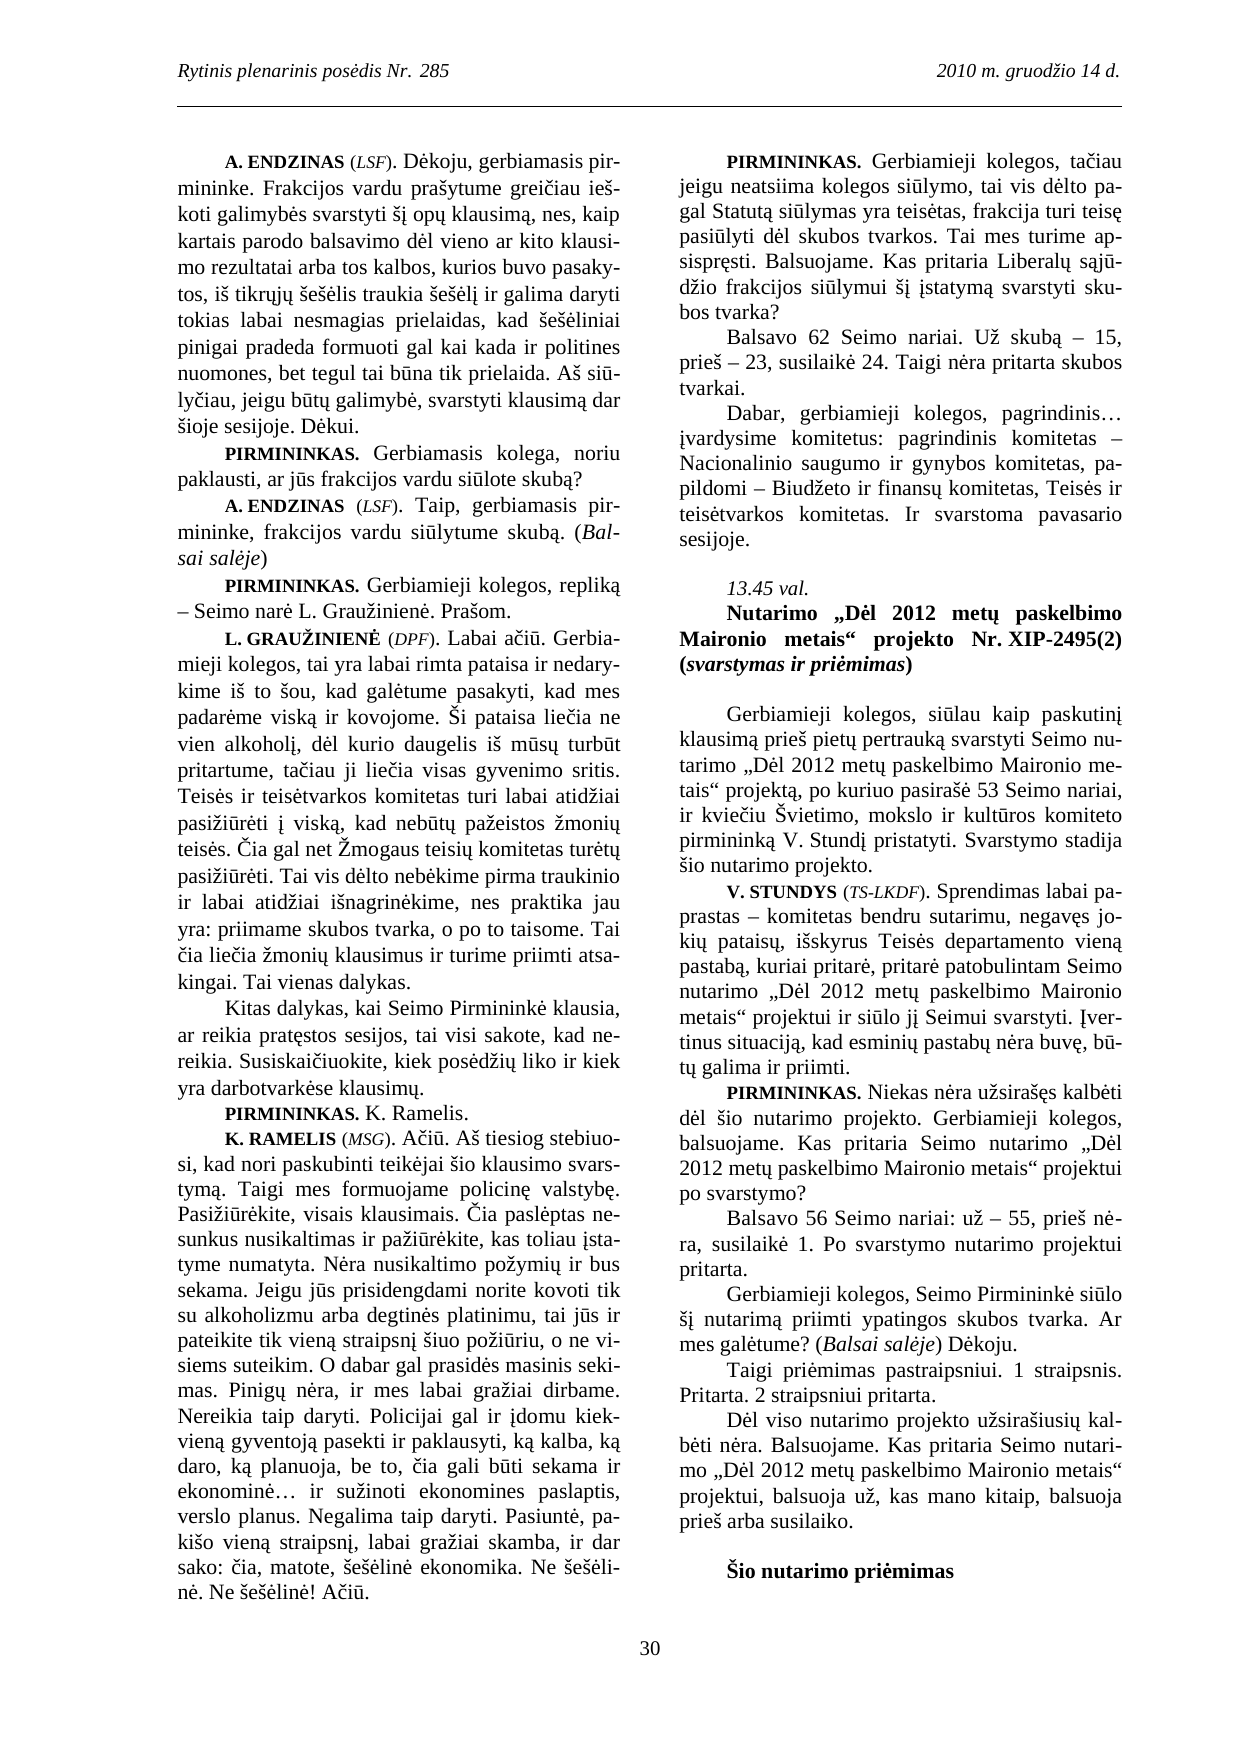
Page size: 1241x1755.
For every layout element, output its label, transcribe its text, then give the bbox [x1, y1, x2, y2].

text PIRMININKAS. Ger­bia­ma­sis ko­le­ga, no­riu pa­klaus­ti, ar jūs frak­ci­jos var­du siū­lo­te sku­bą? [177, 439, 620, 492]
text V. STUNDYS (TS-LKDF). Spren­di­mas la­bai pa­pras­tas – ko­mi­te­tas ben­dru su­ta­ri­mu, ne­ga­vęs jo­kių pa­tai­sų, iš­sky­rus Tei­sės de­par­ta­men­to vie­ną pa­sta­bą, ku­riai pri­ta­rė, pri­ta­rė pa­to­bu­lin­tam Sei­mo nu­ta­ri­mo „Dėl 2012 me­tų pa­skel­bi­mo Mai­ro­nio me­tais“ pro­jek­tui ir siū­lo jį Sei­mui svars­ty­ti. Įver­ti­nus si­tu­a­ci­ją, kad es­mi­nių pa­sta­bų nė­ra bu­vę, bū­tų ga­li­ma ir pri­im­ti. [679, 878, 1122, 1079]
text Nu­ta­ri­mo „Dėl 2012 me­tų pa­skel­bi­mo Mai­ro­nio me­tais“ pro­jek­to Nr. XIP-2495(2) (svars­ty­mas ir pri­ėmi­mas) [679, 600, 1122, 676]
text PIRMININKAS. Ger­bia­mie­ji ko­le­gos, re­pli­ką – Sei­mo na­rė L. Grau­ži­nie­nė. Pra­šom. [177, 571, 620, 624]
text 13.45 val. [726, 576, 1122, 600]
text L. GRAUŽINIENĖ (DPF). La­bai ačiū. Ger­bia­mie­ji ko­le­gos, tai yra la­bai rim­ta pa­tai­sa ir ne­da­ry­ki­me iš to šou, kad ga­lė­tu­me pa­sa­ky­ti, kad mes pa­da­rė­me vis­ką ir ko­vo­jo­me. Ši pa­tai­sa lie­čia ne vien al­ko­ho­lį, dėl ku­rio dau­ge­lis iš mū­sų tur­būt pri­tar­tu­me, ta­čiau ji lie­čia vi­sas gy­ve­ni­mo sri­tis. Tei­sės ir tei­sėt­var­kos ko­mi­te­tas tu­ri la­bai ati­džiai pa­si­žiū­rė­ti į vis­ką, kad ne­bū­tų pa­žeis­tos žmo­nių tei­sės. Čia gal net Žmo­gaus tei­sių ko­mi­te­tas tu­rė­tų pa­si­žiū­rė­ti. Tai vis dėl­to ne­bė­ki­me pir­ma trau­ki­nio ir la­bai ati­džiai iš­nag­ri­nė­ki­me, nes prak­ti­ka jau yra: pri­ima­me sku­bos tvar­ka, o po to tai­so­me. Tai čia lie­čia žmo­nių klau­si­mus ir tu­ri­me pri­im­ti at­sa­kin­gai. Tai vie­nas da­ly­kas. [177, 624, 620, 994]
text Ki­tas da­ly­kas, kai Sei­mo Pir­mi­nin­kė klau­sia, ar rei­kia pra­tęs­tos se­si­jos, tai vi­si sa­ko­te, kad ne­rei­kia. Su­si­skai­čiuo­ki­te, kiek po­sė­džių li­ko ir kiek yra dar­bo­tvarkėse klau­si­mų. [177, 994, 620, 1100]
text Dėl vi­so nu­ta­ri­mo pro­jek­to už­si­ra­šiu­sių kal­bė­ti nė­ra. Bal­suo­ja­me. Kas pri­ta­ria Sei­mo nu­ta­ri­mo „Dėl 2012 me­tų pa­skel­bi­mo Mai­ro­nio me­tais“ pro­jek­tui, bal­suo­ja už, kas ma­no ki­taip, bal­suo­ja prieš ar­ba su­si­lai­ko. [679, 1407, 1122, 1533]
text Da­bar, ger­bia­mie­ji ko­le­gos, pa­grin­di­nis… įvar­dy­si­me ko­mi­te­tus: pa­grin­di­nis ko­mi­te­tas – Na­cio­na­li­nio sau­gu­mo ir gy­ny­bos ko­mi­te­tas, pa­pil­do­­mi – Biu­dže­to ir fi­nan­sų ko­mi­te­tas, Tei­sės ir tei­sėt­var­kos ko­mi­te­tas. Ir svars­to­ma pa­va­sa­rio sesi­jo­je. [679, 400, 1122, 551]
text PIRMININKAS. Ger­bia­mie­ji ko­le­gos, ta­čiau jei­gu ne­at­si­i­ma ko­le­gos siū­ly­mo, tai vis dėl­to pa­gal Sta­tu­tą siū­ly­mas yra tei­sė­tas, frak­ci­ja tu­ri tei­sę pa­siū­ly­ti dėl sku­bos tvar­kos. Tai mes tu­ri­me ap­sispręs­ti. Bal­suo­ja­me. Kas pri­ta­ria Li­be­ra­lų są­jū­džio frak­ci­jos siū­ly­mui šį įsta­ty­mą svars­ty­ti sku­bos tvar­ka? [679, 148, 1122, 324]
text A. ENDZINAS (LSF). Dė­ko­ju, ger­bia­ma­sis pir­mi­nin­ke. Frak­ci­jos var­du pra­šy­tu­me grei­čiau ieš­ko­ti ga­li­my­bės svars­ty­ti šį opų klau­si­mą, nes, kaip kar­tais pa­ro­do bal­sa­vi­mo dėl vie­no ar ki­to klau­si­mo re­zul­ta­tai ar­ba tos kal­bos, ku­rios bu­vo pa­sa­ky­tos, iš tik­rų­jų še­šė­lis trau­kia še­šė­lį ir ga­li­ma da­ry­ti to­kias la­bai ne­sma­gias prie­lai­das, kad še­šė­li­niai pi­ni­gai pra­de­da for­muo­ti gal kai ka­da ir po­li­ti­nes nuo­mo­nes, bet te­gul tai bū­na tik prie­lai­da. Aš siū­ly­čiau, jei­gu bū­tų ga­li­my­bė, svars­ty­ti klau­si­mą dar šio­je se­si­jo­je. Dė­kui. [177, 148, 620, 439]
text Tai­gi pri­ėmi­mas pa­straips­niui. 1 straips­nis. Pri­tar­ta. 2 straips­niui pri­tar­ta. [679, 1357, 1122, 1407]
text Bal­sa­vo 56 Sei­mo na­riai: už – 55, prieš nė­ra, su­si­lai­kė 1. Po svars­ty­mo nu­ta­ri­mo pro­jek­tui pri­tar­ta. [679, 1205, 1122, 1281]
text K. RAMELIS (MSG). Ačiū. Aš tie­siog ste­biuo­si, kad no­ri pas­ku­bin­ti tei­kė­jai šio klau­si­mo svars­ty­mą. Tai­gi mes for­muo­ja­me po­li­ci­nę vals­ty­bę. Pa­si­žiū­rė­ki­te, vi­sais klau­si­mais. Čia pa­slėp­tas ne­sun­kus nu­si­kal­ti­mas ir pa­žiū­rė­ki­te, kas to­liau įsta­ty­me nu­ma­ty­ta. Nė­ra nu­si­kal­ti­mo po­žy­mių ir bus se­ka­ma. Jei­gu jūs pri­si­deng­da­mi no­ri­te ko­vo­ti tik su al­ko­ho­liz­mu ar­ba deg­ti­nės pla­ti­ni­mu, tai jūs ir pa­tei­ki­te tik vie­ną straips­nį šiuo po­žiū­riu, o ne vi­siems su­tei­kim. O da­bar gal pra­si­dės ma­si­nis se­ki­mas. Pi­ni­gų nė­ra, ir mes la­bai gra­žiai dir­ba­me. Ne­rei­kia taip da­ry­ti. Po­li­ci­jai gal ir įdo­mu kiek­vie­ną gy­ven­to­ją pa­sek­ti ir pa­klau­sy­ti, ką kal­ba, ką da­ro, ką pla­nuo­ja, be to, čia ga­li bū­ti se­ka­ma ir eko­no­mi­nė… ir su­ži­no­ti eko­no­mi­nes pa­slap­tis, ver­slo pla­nus. Ne­ga­li­ma taip da­ry­ti. Pa­siun­tė, pa­ki­šo vie­ną straips­nį, la­bai gra­žiai skam­ba, ir dar sa­ko: čia, ma­to­te, še­šė­li­nė eko­no­mi­ka. Ne še­šė­li­nė. Ne še­šė­li­nė! Ačiū. [177, 1125, 620, 1604]
text Šio nu­ta­ri­mo pri­ėmi­mas [679, 1558, 1122, 1583]
text A. ENDZINAS (LSF). Taip, ger­bia­ma­sis pir­minin­ke, frak­ci­jos var­du siū­ly­tu­me sku­bą. (Bal­sai sa­lė­je) [177, 492, 620, 571]
text Ger­bia­mie­ji ko­le­gos, Sei­mo Pir­mi­nin­kė siū­lo šį nu­ta­ri­mą pri­im­ti ypa­tin­gos sku­bos tvar­ka. Ar mes ga­lė­tu­me? (Bal­sai sa­lė­je) Dė­ko­ju. [679, 1281, 1122, 1357]
text PIRMININKAS. K. Ra­me­lis. [177, 1100, 620, 1125]
text PIRMININKAS. Nie­kas nė­ra už­si­ra­šęs kal­bė­ti dėl šio nu­ta­ri­mo pro­jek­to. Ger­bia­mie­ji ko­le­gos, bal­suo­ja­me. Kas pri­ta­ria Sei­mo nu­ta­ri­mo „Dėl 2012 me­tų pa­skel­bi­mo Mai­ro­nio me­tais“ pro­jek­tui po svars­ty­mo? [679, 1079, 1122, 1205]
text Ger­bia­mie­ji ko­le­gos, siū­lau kaip pas­ku­ti­nį klau­si­mą prieš pie­tų per­trau­ką svars­ty­ti Sei­mo nu­ta­ri­mo „Dėl 2012 me­tų pa­skel­bi­mo Mai­ro­nio me­tais“ pro­jek­tą, po ku­riuo pa­si­ra­šė 53 Sei­mo na­riai, ir kvie­čiu Švie­ti­mo, moks­lo ir kul­tū­ros ko­mi­te­to pir­mi­nin­ką V. Stun­dį pri­sta­ty­ti. Svars­ty­mo sta­di­ja šio nu­ta­ri­mo pro­jek­to. [679, 701, 1122, 878]
text Bal­sa­vo 62 Sei­mo na­riai. Už sku­bą – 15, prieš – 23, su­si­lai­kė 24. Tai­gi nė­ra pri­tar­ta sku­bos tvar­kai. [679, 324, 1122, 400]
